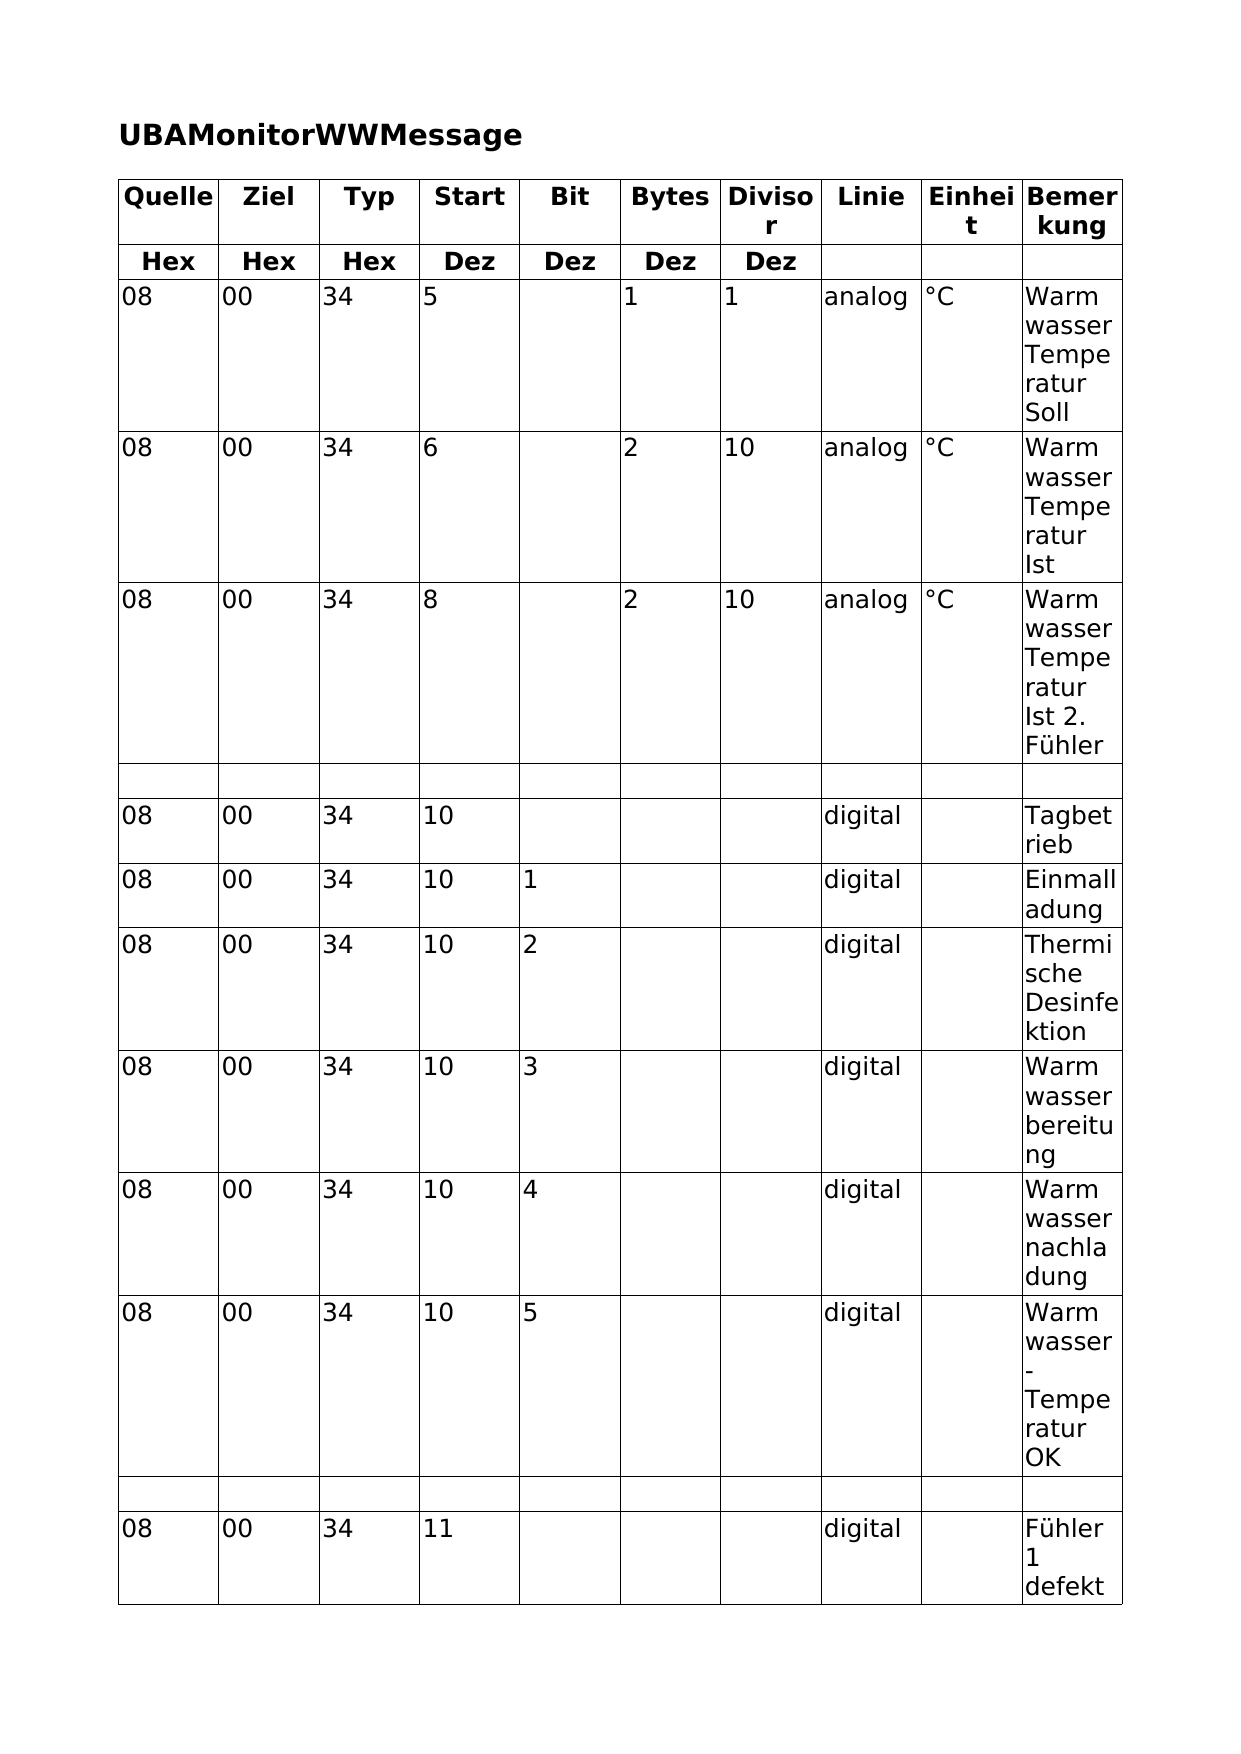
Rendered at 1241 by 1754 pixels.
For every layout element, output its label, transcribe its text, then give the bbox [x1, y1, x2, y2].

table_cell [320, 764, 419, 798]
table_cell 08 [119, 1173, 218, 1295]
table_cell 08 [119, 1051, 218, 1172]
table_cell [520, 1512, 620, 1604]
table_cell 6 [420, 432, 519, 582]
table_cell 34 [320, 1173, 419, 1295]
table_cell Warmwasser Temperatur Ist 2. Fühler [1023, 583, 1122, 763]
table_cell Warmwasserbereitung [1023, 1051, 1122, 1172]
table_cell [822, 245, 921, 279]
table_cell [822, 1477, 921, 1511]
table_cell [721, 928, 821, 1049]
table_cell 5 [520, 1296, 620, 1476]
table_cell [721, 1477, 821, 1511]
table_cell 34 [320, 864, 419, 927]
table_cell 08 [119, 583, 218, 763]
table_cell 34 [320, 583, 419, 763]
table_cell 08 [119, 1296, 218, 1476]
table_cell [119, 764, 218, 798]
table_header Ziel [219, 180, 319, 244]
table_cell digital [822, 1173, 921, 1295]
table_cell [721, 1296, 821, 1476]
table_cell analog [822, 432, 921, 582]
table_cell [922, 245, 1022, 279]
table_cell 1 [621, 280, 720, 431]
table_cell 08 [119, 799, 218, 863]
table_cell 08 [119, 1512, 218, 1604]
table_cell Einmalladung [1023, 864, 1122, 927]
table_cell 00 [219, 432, 319, 582]
table_cell 4 [520, 1173, 620, 1295]
table_cell 08 [119, 432, 218, 582]
table_cell Hex [119, 245, 218, 279]
table_cell [922, 864, 1022, 927]
table_cell [721, 764, 821, 798]
table_header Bytes [621, 180, 720, 244]
table_cell [621, 1173, 720, 1295]
table_cell [922, 799, 1022, 863]
table_cell [520, 799, 620, 863]
table_cell 11 [420, 1512, 519, 1604]
table_cell Tagbetrieb [1023, 799, 1122, 863]
table_cell [721, 864, 821, 927]
table_cell [922, 1173, 1022, 1295]
table_cell analog [822, 583, 921, 763]
table_cell 00 [219, 1296, 319, 1476]
table_cell 00 [219, 1512, 319, 1604]
table_cell 2 [621, 583, 720, 763]
table_cell [721, 1512, 821, 1604]
table_cell digital [822, 864, 921, 927]
table_cell Warmwasser Temperatur Soll [1023, 280, 1122, 431]
table_cell Hex [320, 245, 419, 279]
table_cell [1023, 245, 1122, 279]
table_cell 10 [420, 928, 519, 1049]
table_cell [922, 1296, 1022, 1476]
table_cell [1023, 1477, 1122, 1511]
table_cell 10 [721, 432, 821, 582]
table_cell [621, 1512, 720, 1604]
table_cell Warmwasser Temperatur Ist [1023, 432, 1122, 582]
table_cell analog [822, 280, 921, 431]
table_cell digital [822, 1296, 921, 1476]
table_cell °C [922, 280, 1022, 431]
table_cell [621, 1296, 720, 1476]
table_cell 2 [621, 432, 720, 582]
table_cell digital [822, 799, 921, 863]
table_cell [922, 928, 1022, 1049]
table_cell Dez [621, 245, 720, 279]
table_cell [922, 764, 1022, 798]
table_cell [621, 1477, 720, 1511]
table_cell 10 [420, 1173, 519, 1295]
table_cell [320, 1477, 419, 1511]
table_cell 10 [420, 1296, 519, 1476]
table_cell 00 [219, 583, 319, 763]
table_header Typ [320, 180, 419, 244]
table_cell 34 [320, 799, 419, 863]
table_header Linie [822, 180, 921, 244]
table_cell Hex [219, 245, 319, 279]
table_cell digital [822, 1051, 921, 1172]
table_cell 00 [219, 864, 319, 927]
table_cell 8 [420, 583, 519, 763]
table_cell 1 [520, 864, 620, 927]
table_header Bit [520, 180, 620, 244]
table_cell [520, 1477, 620, 1511]
table_cell 10 [420, 864, 519, 927]
table_cell Dez [721, 245, 821, 279]
table_cell [721, 1051, 821, 1172]
table_cell [1023, 764, 1122, 798]
table_cell 34 [320, 432, 419, 582]
table_cell 10 [420, 1051, 519, 1172]
table_cell [520, 583, 620, 763]
table_header Einheit [922, 180, 1022, 244]
table_cell digital [822, 928, 921, 1049]
table_cell 00 [219, 1051, 319, 1172]
table_cell [621, 764, 720, 798]
table_cell 00 [219, 280, 319, 431]
table_cell 5 [420, 280, 519, 431]
table_cell [721, 1173, 821, 1295]
table_cell 2 [520, 928, 620, 1049]
table_header Bemerkung [1023, 180, 1122, 244]
table_cell [520, 764, 620, 798]
table_cell [922, 1512, 1022, 1604]
table_cell °C [922, 583, 1022, 763]
table_cell [621, 1051, 720, 1172]
table_cell [922, 1477, 1022, 1511]
table_cell 10 [420, 799, 519, 863]
table_cell Dez [520, 245, 620, 279]
table_cell 00 [219, 1173, 319, 1295]
table_cell 34 [320, 280, 419, 431]
table_cell [621, 799, 720, 863]
table_cell 10 [721, 583, 821, 763]
subtitle UBAMonitorWWMessage [118, 118, 1122, 152]
table_cell [219, 764, 319, 798]
table_header Divisor [721, 180, 821, 244]
table_cell [822, 764, 921, 798]
table_cell [420, 1477, 519, 1511]
table_cell [520, 432, 620, 582]
table_cell Fühler 1 defekt [1023, 1512, 1122, 1604]
table_cell 08 [119, 928, 218, 1049]
table_cell 34 [320, 928, 419, 1049]
table_cell 08 [119, 864, 218, 927]
table_cell 08 [119, 280, 218, 431]
table_cell 34 [320, 1512, 419, 1604]
table_cell 3 [520, 1051, 620, 1172]
table_cell [420, 764, 519, 798]
table_cell [621, 928, 720, 1049]
table_cell [119, 1477, 218, 1511]
table_cell 00 [219, 928, 319, 1049]
table_cell 34 [320, 1296, 419, 1476]
table_cell 00 [219, 799, 319, 863]
table_cell Dez [420, 245, 519, 279]
table_cell 1 [721, 280, 821, 431]
table_cell [721, 799, 821, 863]
table_cell digital [822, 1512, 921, 1604]
table_cell [922, 1051, 1022, 1172]
table_cell Thermische Desinfektion [1023, 928, 1122, 1049]
table_cell [520, 280, 620, 431]
table_cell [621, 864, 720, 927]
table_cell 34 [320, 1051, 419, 1172]
table_cell °C [922, 432, 1022, 582]
table_header Start [420, 180, 519, 244]
table_cell [219, 1477, 319, 1511]
table_cell Warmwassernachladung [1023, 1173, 1122, 1295]
table_cell Warmwasser-Temperatur OK [1023, 1296, 1122, 1476]
table_header Quelle [119, 180, 218, 244]
